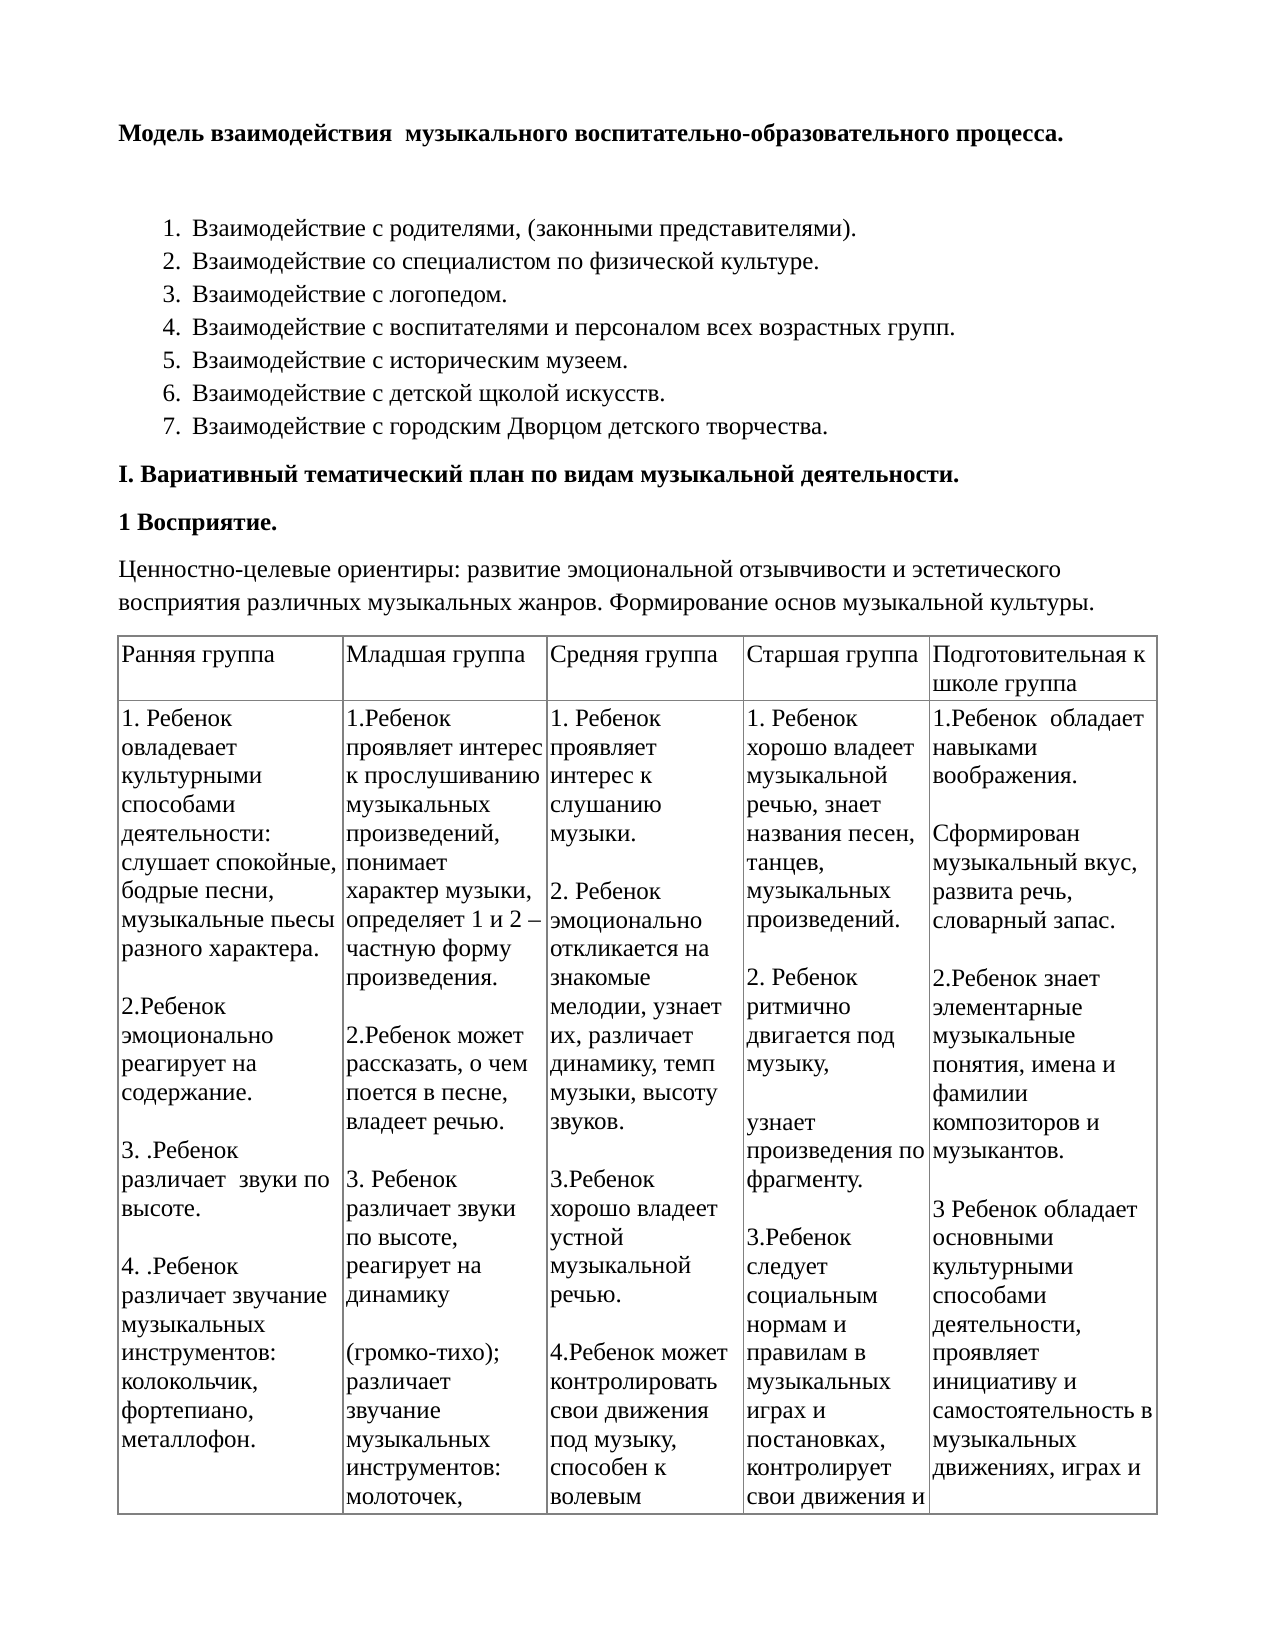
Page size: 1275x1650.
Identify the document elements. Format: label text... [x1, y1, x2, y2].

table_header Ранняя группа [119, 637, 342, 700]
table_cell 1.Ребенок обладает навыками воображения. Сформирован музыкальный вкус, развита речь, словарный запас. 2.Ребенок знает элементарные музыкальные понятия, имена и фамилии композиторов и музыкантов. 3 Ребенок обладает основными культурными способами деятельности, проявляет инициативу и самостоятельность в музыкальных движениях, играх и [930, 701, 1156, 1513]
list Взаимодействие с родителями, (законными представителями). [162, 213, 1157, 242]
list Взаимодействие с историческим музеем. [162, 345, 1157, 374]
text Ценностно-целевые ориентиры: развитие эмоциональной отзывчивости и эстетического восприятия различных музыкальных жанров. Формирование основ музыкальной культуры. [118, 554, 1157, 616]
table_cell 1. Ребенок овладевает культурными способами деятельности: слушает спокойные, бодрые песни, музыкальные пьесы разного характера. 2.Ребенок эмоционально реагирует на содержание. 3. .Ребенок различает звуки по высоте. 4. .Ребенок различает звучание музыкальных инструментов: колокольчик, фортепиано, металлофон. [119, 701, 342, 1513]
text I. Вариативный тематический план по видам музыкальной деятельности. [118, 459, 1157, 488]
table_header Средняя группа [548, 637, 743, 700]
text Модель взаимодействия музыкального воспитательно-образовательного процесса. [118, 118, 1157, 147]
table_cell 1. Ребенок хорошо владеет музыкальной речью, знает названия песен, танцев, музыкальных произведений. 2. Ребенок ритмично двигается под музыку, узнает произведения по фрагменту. 3.Ребенок следует социальным нормам и правилам в музыкальных играх и постановках, контролирует свои движения и [744, 701, 929, 1513]
list Взаимодействие с воспитателями и персоналом всех возрастных групп. [162, 312, 1157, 341]
table_cell 1. Ребенок проявляет интерес к слушанию музыки. 2. Ребенок эмоционально откликается на знакомые мелодии, узнает их, различает динамику, темп музыки, высоту звуков. 3.Ребенок хорошо владеет устной музыкальной речью. 4.Ребенок может контролировать свои движения под музыку, способен к волевым [548, 701, 743, 1513]
table_header Младшая группа [344, 637, 546, 700]
table_header Старшая группа [744, 637, 929, 700]
text 1 Восприятие. [118, 507, 1157, 535]
table_cell 1.Ребенок проявляет интерес к прослушиванию музыкальных произведений, понимает характер музыки, определяет 1 и 2 –частную форму произведения. 2.Ребенок может рассказать, о чем поется в песне, владеет речью. 3. Ребенок различает звуки по высоте, реагирует на динамику (громко-тихо); различает звучание музыкальных инструментов: молоточек, [344, 701, 546, 1513]
table_header Подготовительная к школе группа [930, 637, 1156, 700]
list Взаимодействие с логопедом. [162, 279, 1157, 308]
list Взаимодействие с городским Дворцом детского творчества. [162, 411, 1157, 440]
list Взаимодействие со специалистом по физической культуре. [162, 246, 1157, 275]
list Взаимодействие с детской щколой искусств. [162, 378, 1157, 407]
